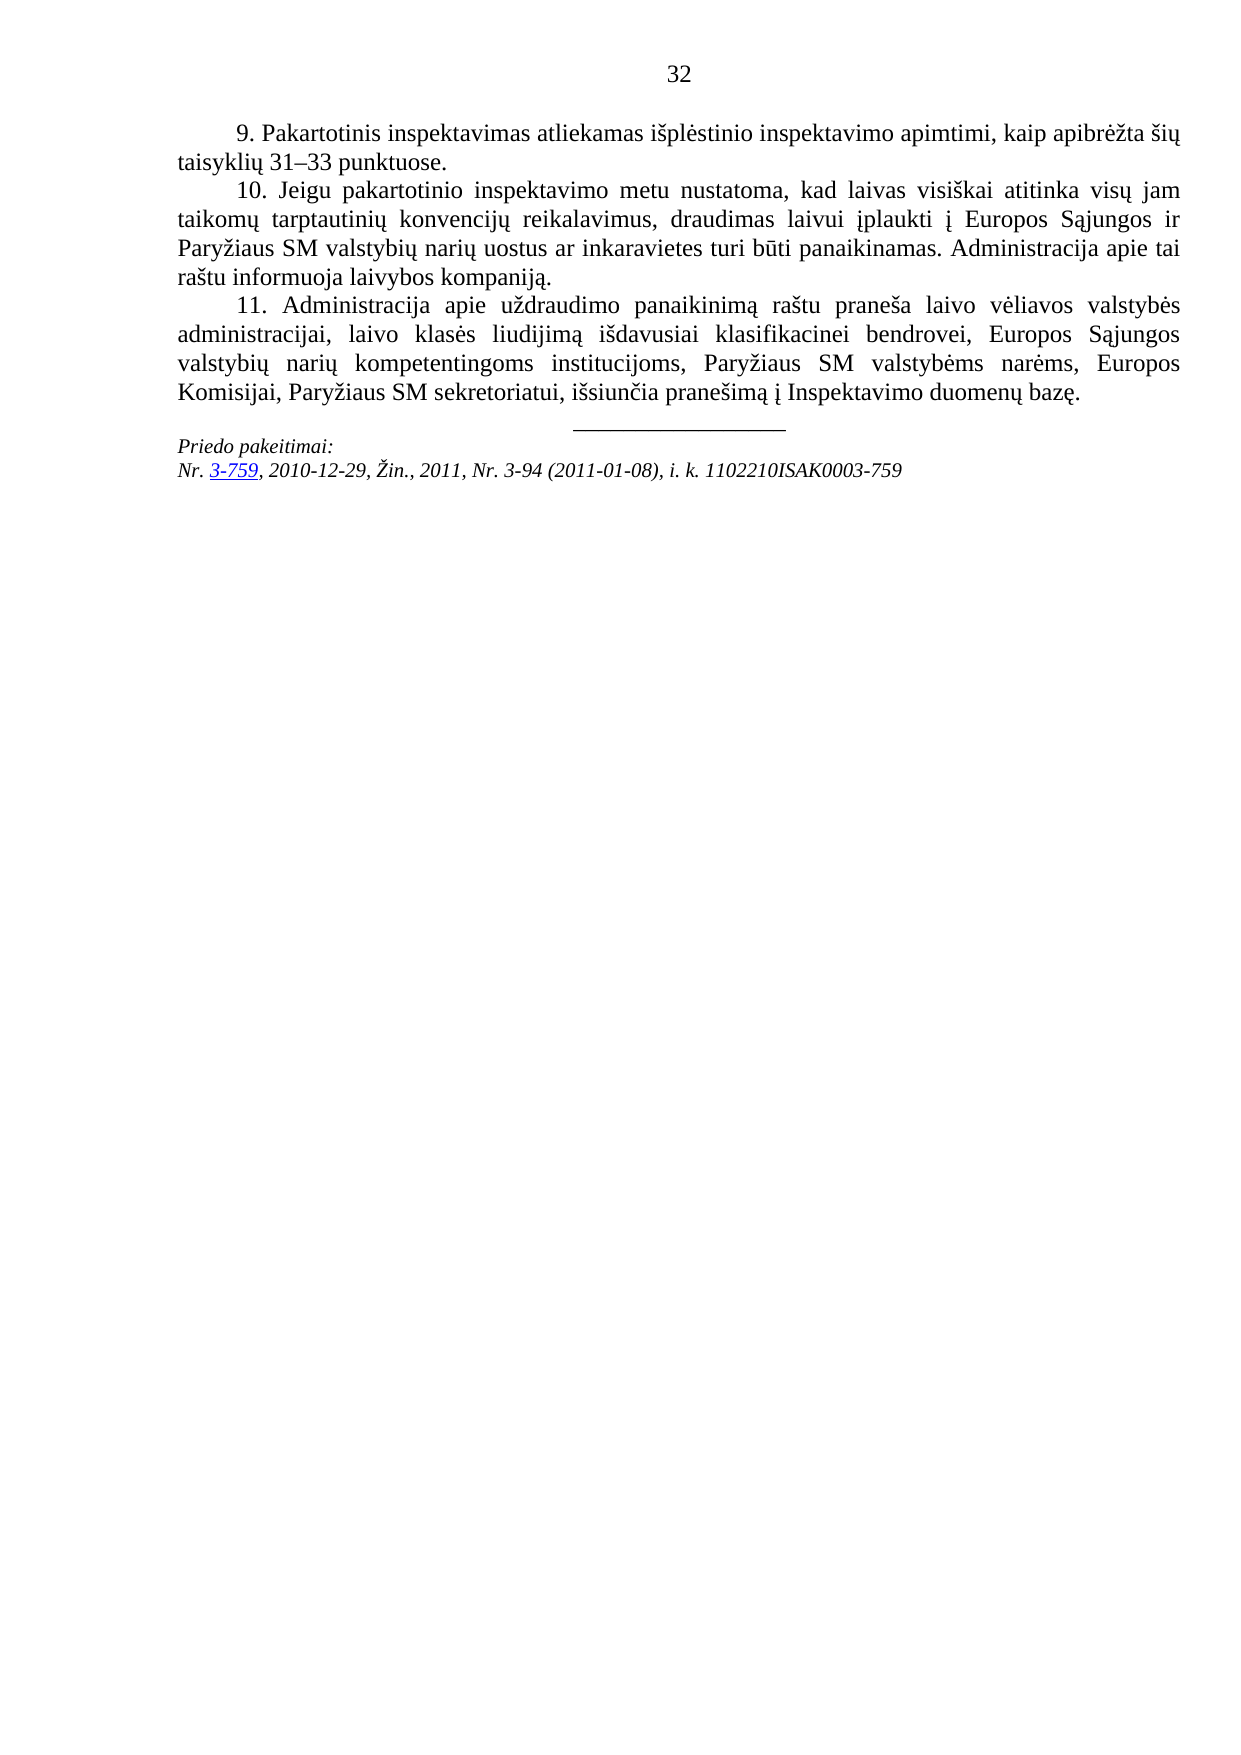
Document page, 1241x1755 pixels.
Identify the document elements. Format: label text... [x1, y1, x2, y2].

text 9. Pakartotinis inspektavimas atliekamas išplėstinio inspektavimo apimtimi, kaip apibrėžta šių taisyklių 31–33 punktuose. [177, 118, 1181, 176]
text _________________ [177, 406, 1181, 434]
text 10. Jeigu pakartotinio inspektavimo metu nustatoma, kad laivas visiškai atitinka visų jam taikomų tarptautinių konvencijų reikalavimus, draudimas laivui įplaukti į Europos Sąjungos ir Paryžiaus SM valstybių narių uostus ar inkaravietes turi būti panaikinamas. Administracija apie tai raštu informuoja laivybos kompaniją. [177, 176, 1181, 291]
text Nr. 3-759, 2010-12-29, Žin., 2011, Nr. 3-94 (2011-01-08), i. k. 1102210ISAK0003-759 [177, 458, 1181, 482]
text 11. Administracija apie uždraudimo panaikinimą raštu praneša laivo vėliavos valstybės administracijai, laivo klasės liudijimą išdavusiai klasifikacinei bendrovei, Europos Sąjungos valstybių narių kompetentingoms institucijoms, Paryžiaus SM valstybėms narėms, Europos Komisijai, Paryžiaus SM sekretoriatui, išsiunčia pranešimą į Inspektavimo duomenų bazę. [177, 291, 1181, 406]
text Priedo pakeitimai: [177, 434, 1181, 458]
